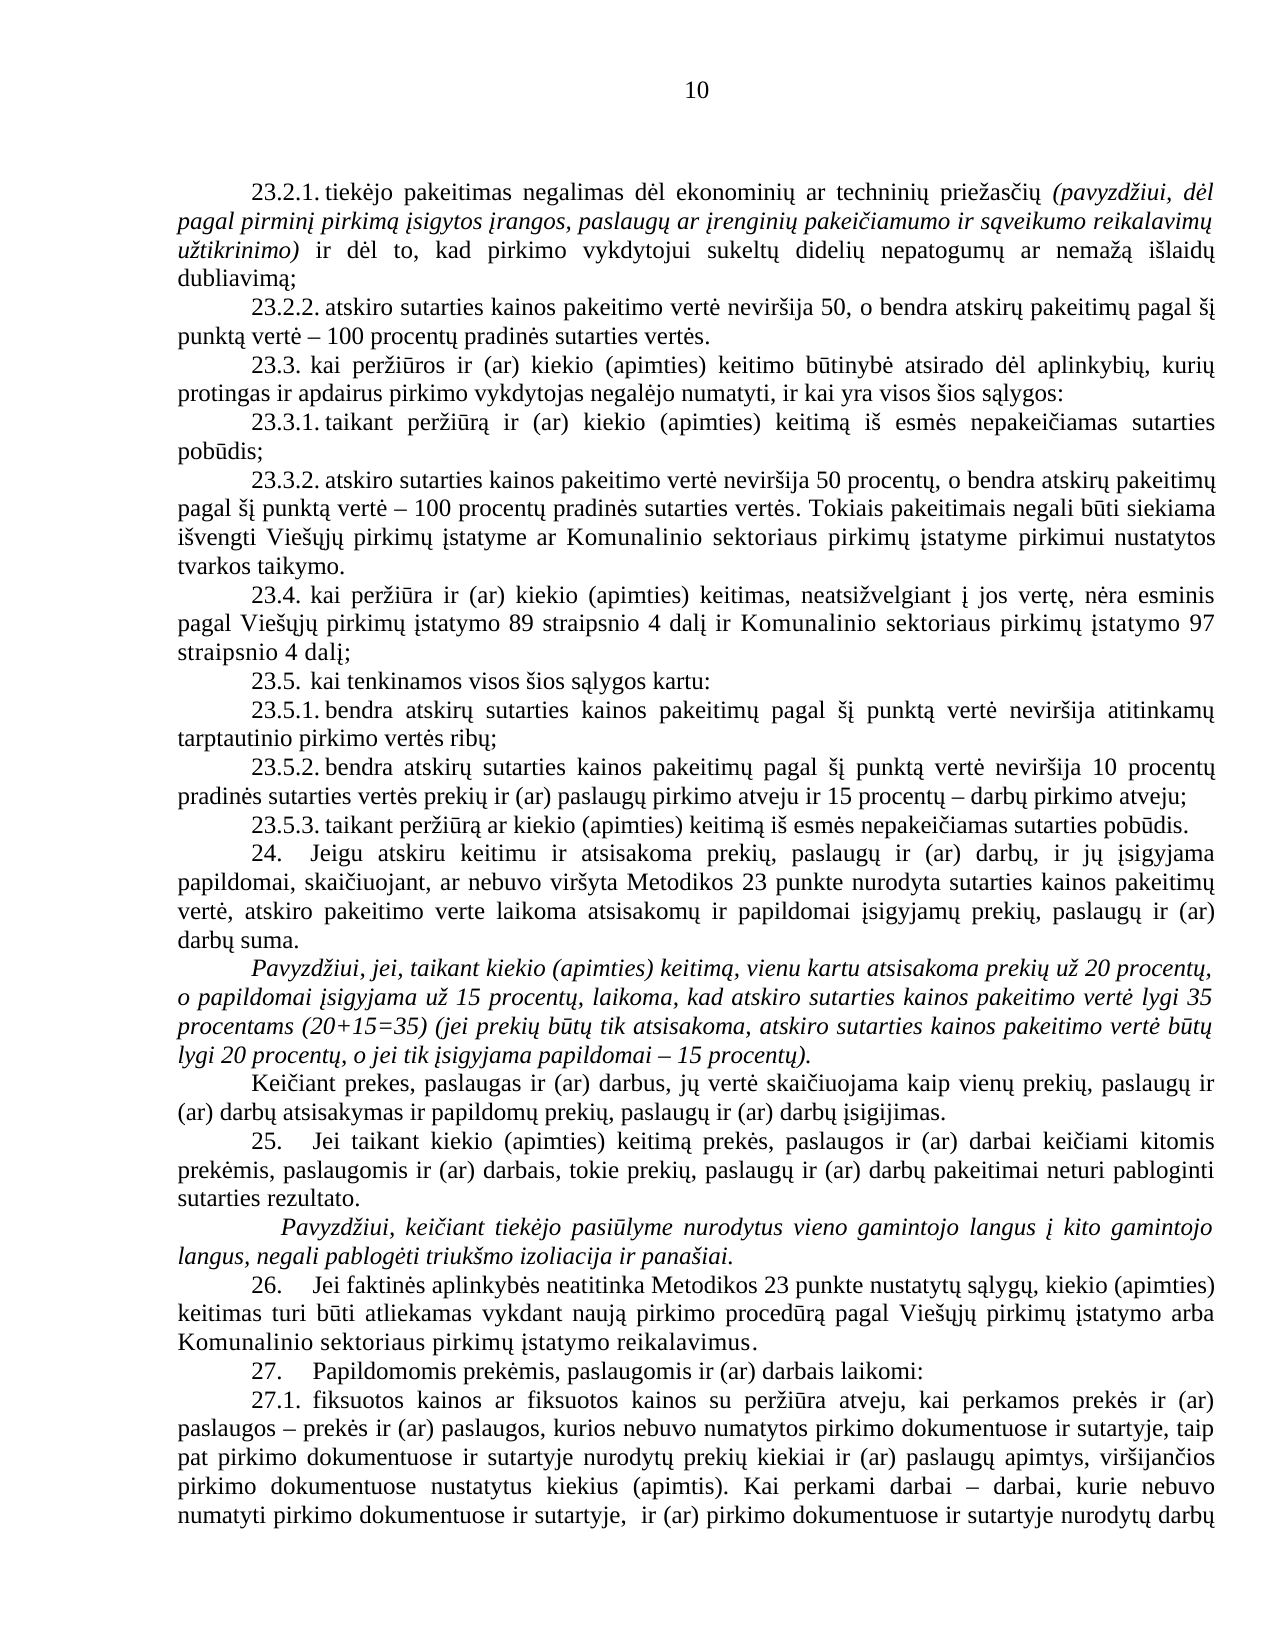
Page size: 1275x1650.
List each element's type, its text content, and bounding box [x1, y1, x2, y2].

text 23.4. kai peržiūra ir (ar) kiekio (apimties) keitimas, neatsižvelgiant į jos vertę, nėra esminis pagal Viešųjų pirkimų įstatymo 89 straipsnio 4 dalį ir Komunalinio sektoriaus pirkimų įstatymo 97 straipsnio 4 dalį; [177, 580, 1216, 666]
text 23.5.1. bendra atskirų sutarties kainos pakeitimų pagal šį punktą vertė neviršija atitinkamų tarptautinio pirkimo vertės ribų; [177, 695, 1216, 752]
text Pavyzdžiui, jei, taikant kiekio (apimties) keitimą, vienu kartu atsisakoma prekių už 20 procentų, o papildomai įsigyjama už 15 procentų, laikoma, kad atskiro sutarties kainos pakeitimo vertė lygi 35 procentams (20+15=35) (jei prekių būtų tik atsisakoma, atskiro sutarties kainos pakeitimo vertė būtų lygi 20 procentų, o jei tik įsigyjama papildomai – 15 procentų). [177, 953, 1216, 1068]
text 23.5. kai tenkinamos visos šios sąlygos kartu: [177, 666, 1216, 695]
text 27.1. fiksuotos kainos ar fiksuotos kainos su peržiūra atveju, kai perkamos prekės ir (ar) paslaugos – prekės ir (ar) paslaugos, kurios nebuvo numatytos pirkimo dokumentuose ir sutartyje, taip pat pirkimo dokumentuose ir sutartyje nurodytų prekių kiekiai ir (ar) paslaugų apimtys, viršijančios pirkimo dokumentuose nustatytus kiekius (apimtis). Kai perkami darbai – darbai, kurie nebuvo numatyti pirkimo dokumentuose ir sutartyje, ir (ar) pirkimo dokumentuose ir sutartyje nurodytų darbų [177, 1385, 1216, 1528]
text 23.5.2. bendra atskirų sutarties kainos pakeitimų pagal šį punktą vertė neviršija 10 procentų pradinės sutarties vertės prekių ir (ar) paslaugų pirkimo atveju ir 15 procentų – darbų pirkimo atveju; [177, 752, 1216, 810]
text 27. Papildomomis prekėmis, paslaugomis ir (ar) darbais laikomi: [177, 1356, 1216, 1385]
text Pavyzdžiui, keičiant tiekėjo pasiūlyme nurodytus vieno gamintojo langus į kito gamintojo langus, negali pablogėti triukšmo izoliacija ir panašiai. [177, 1212, 1216, 1270]
text 25. Jei taikant kiekio (apimties) keitimą prekės, paslaugos ir (ar) darbai keičiami kitomis prekėmis, paslaugomis ir (ar) darbais, tokie prekių, paslaugų ir (ar) darbų pakeitimai neturi pabloginti sutarties rezultato. [177, 1126, 1216, 1212]
text 26. Jei faktinės aplinkybės neatitinka Metodikos 23 punkte nustatytų sąlygų, kiekio (apimties) keitimas turi būti atliekamas vykdant naują pirkimo procedūrą pagal Viešųjų pirkimų įstatymo arba Komunalinio sektoriaus pirkimų įstatymo reikalavimus. [177, 1270, 1216, 1356]
text 23.2.2. atskiro sutarties kainos pakeitimo vertė neviršija 50, o bendra atskirų pakeitimų pagal šį punktą vertė – 100 procentų pradinės sutarties vertės. [177, 292, 1216, 350]
text 23.5.3. taikant peržiūrą ar kiekio (apimties) keitimą iš esmės nepakeičiamas sutarties pobūdis. [177, 810, 1216, 838]
text 23.3. kai peržiūros ir (ar) kiekio (apimties) keitimo būtinybė atsirado dėl aplinkybių, kurių protingas ir apdairus pirkimo vykdytojas negalėjo numatyti, ir kai yra visos šios sąlygos: [177, 350, 1216, 407]
text 23.3.1. taikant peržiūrą ir (ar) kiekio (apimties) keitimą iš esmės nepakeičiamas sutarties pobūdis; [177, 407, 1216, 465]
text Keičiant prekes, paslaugas ir (ar) darbus, jų vertė skaičiuojama kaip vienų prekių, paslaugų ir (ar) darbų atsisakymas ir papildomų prekių, paslaugų ir (ar) darbų įsigijimas. [177, 1068, 1216, 1126]
text 23.2.1. tiekėjo pakeitimas negalimas dėl ekonominių ar techninių priežasčių (pavyzdžiui, dėl pagal pirminį pirkimą įsigytos įrangos, paslaugų ar įrenginių pakeičiamumo ir sąveikumo reikalavimų užtikrinimo) ir dėl to, kad pirkimo vykdytojui sukeltų didelių nepatogumų ar nemažą išlaidų dubliavimą; [177, 177, 1216, 292]
text 23.3.2. atskiro sutarties kainos pakeitimo vertė neviršija 50 procentų, o bendra atskirų pakeitimų pagal šį punktą vertė – 100 procentų pradinės sutarties vertės. Tokiais pakeitimais negali būti siekiama išvengti Viešųjų pirkimų įstatyme ar Komunalinio sektoriaus pirkimų įstatyme pirkimui nustatytos tvarkos taikymo. [177, 465, 1216, 580]
text 24. Jeigu atskiru keitimu ir atsisakoma prekių, paslaugų ir (ar) darbų, ir jų įsigyjama papildomai, skaičiuojant, ar nebuvo viršyta Metodikos 23 punkte nurodyta sutarties kainos pakeitimų vertė, atskiro pakeitimo verte laikoma atsisakomų ir papildomai įsigyjamų prekių, paslaugų ir (ar) darbų suma. [177, 838, 1216, 953]
